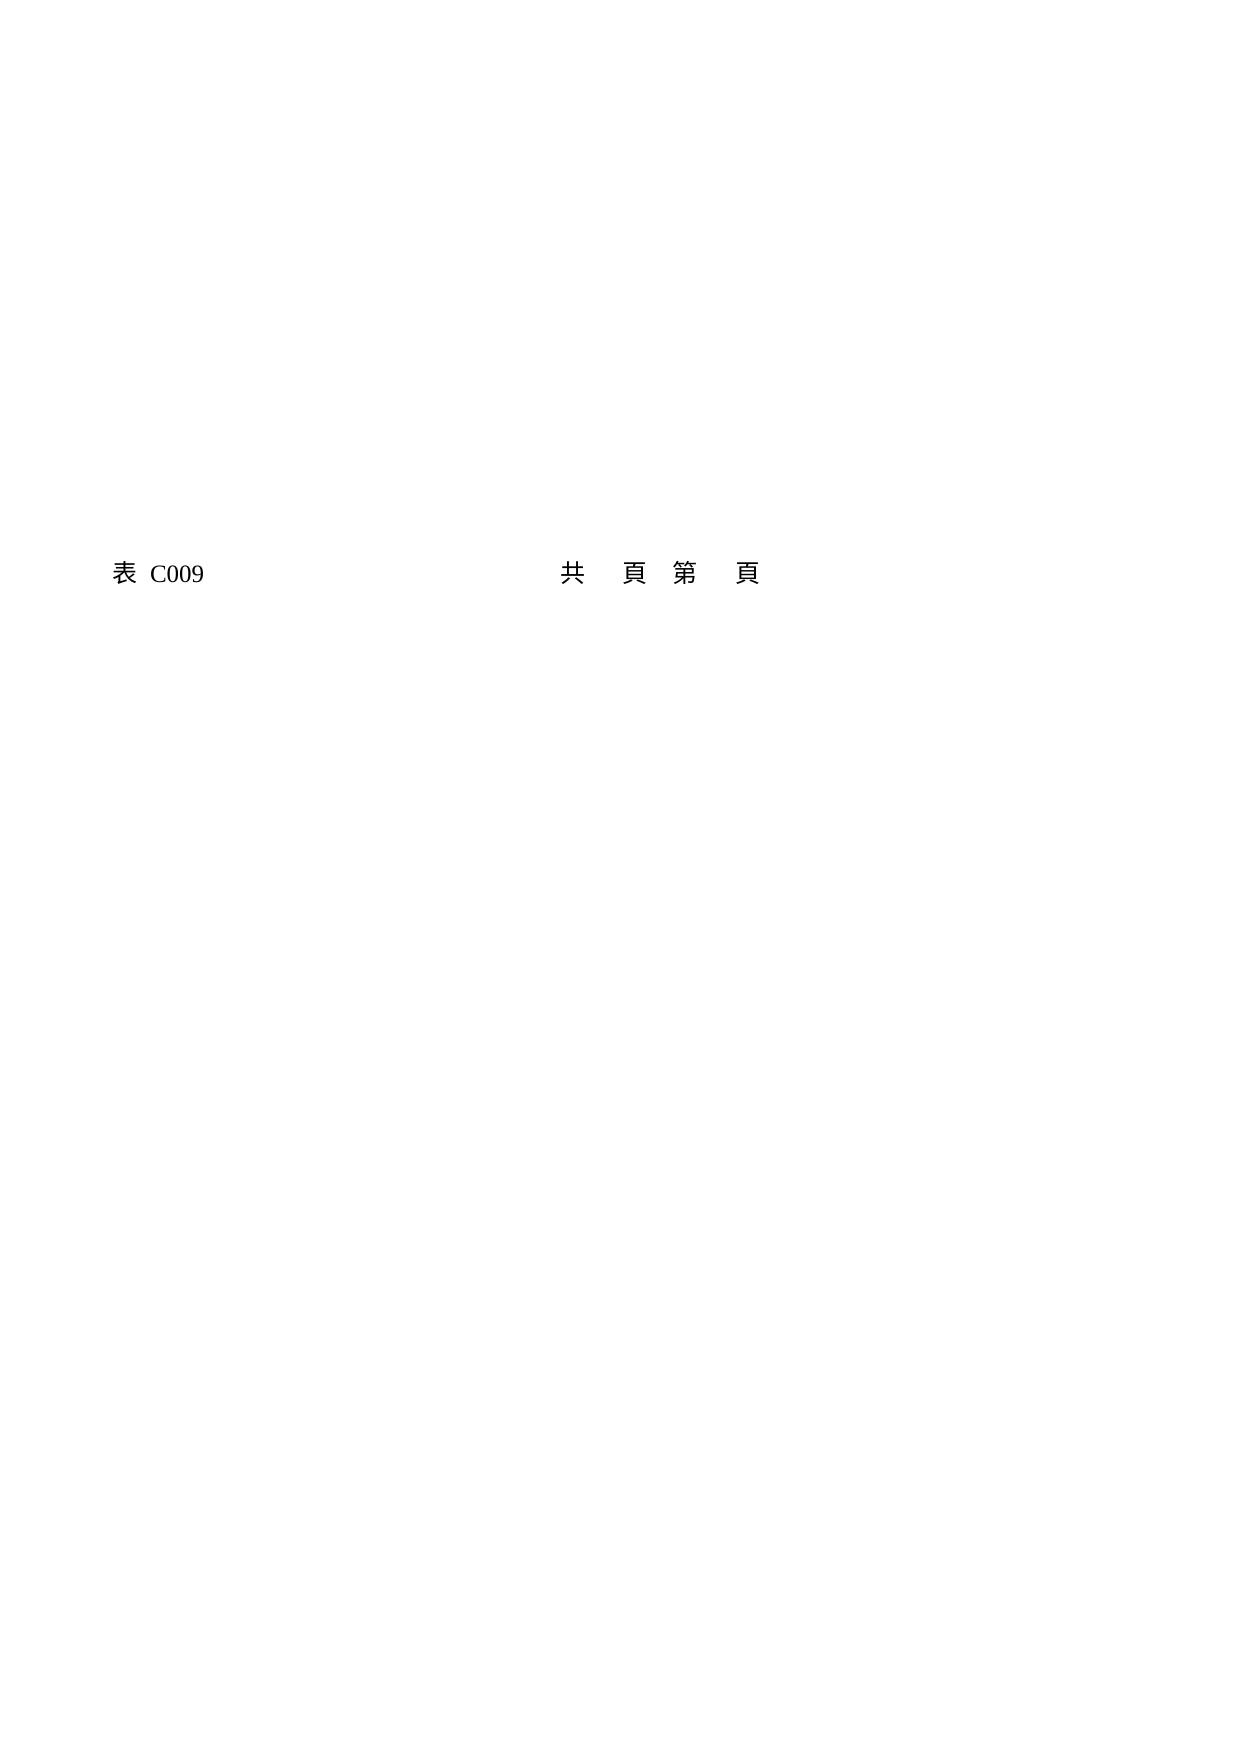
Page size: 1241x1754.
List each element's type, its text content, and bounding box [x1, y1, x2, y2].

text 表 C009 共 頁 第 頁 [112, 530, 1128, 593]
